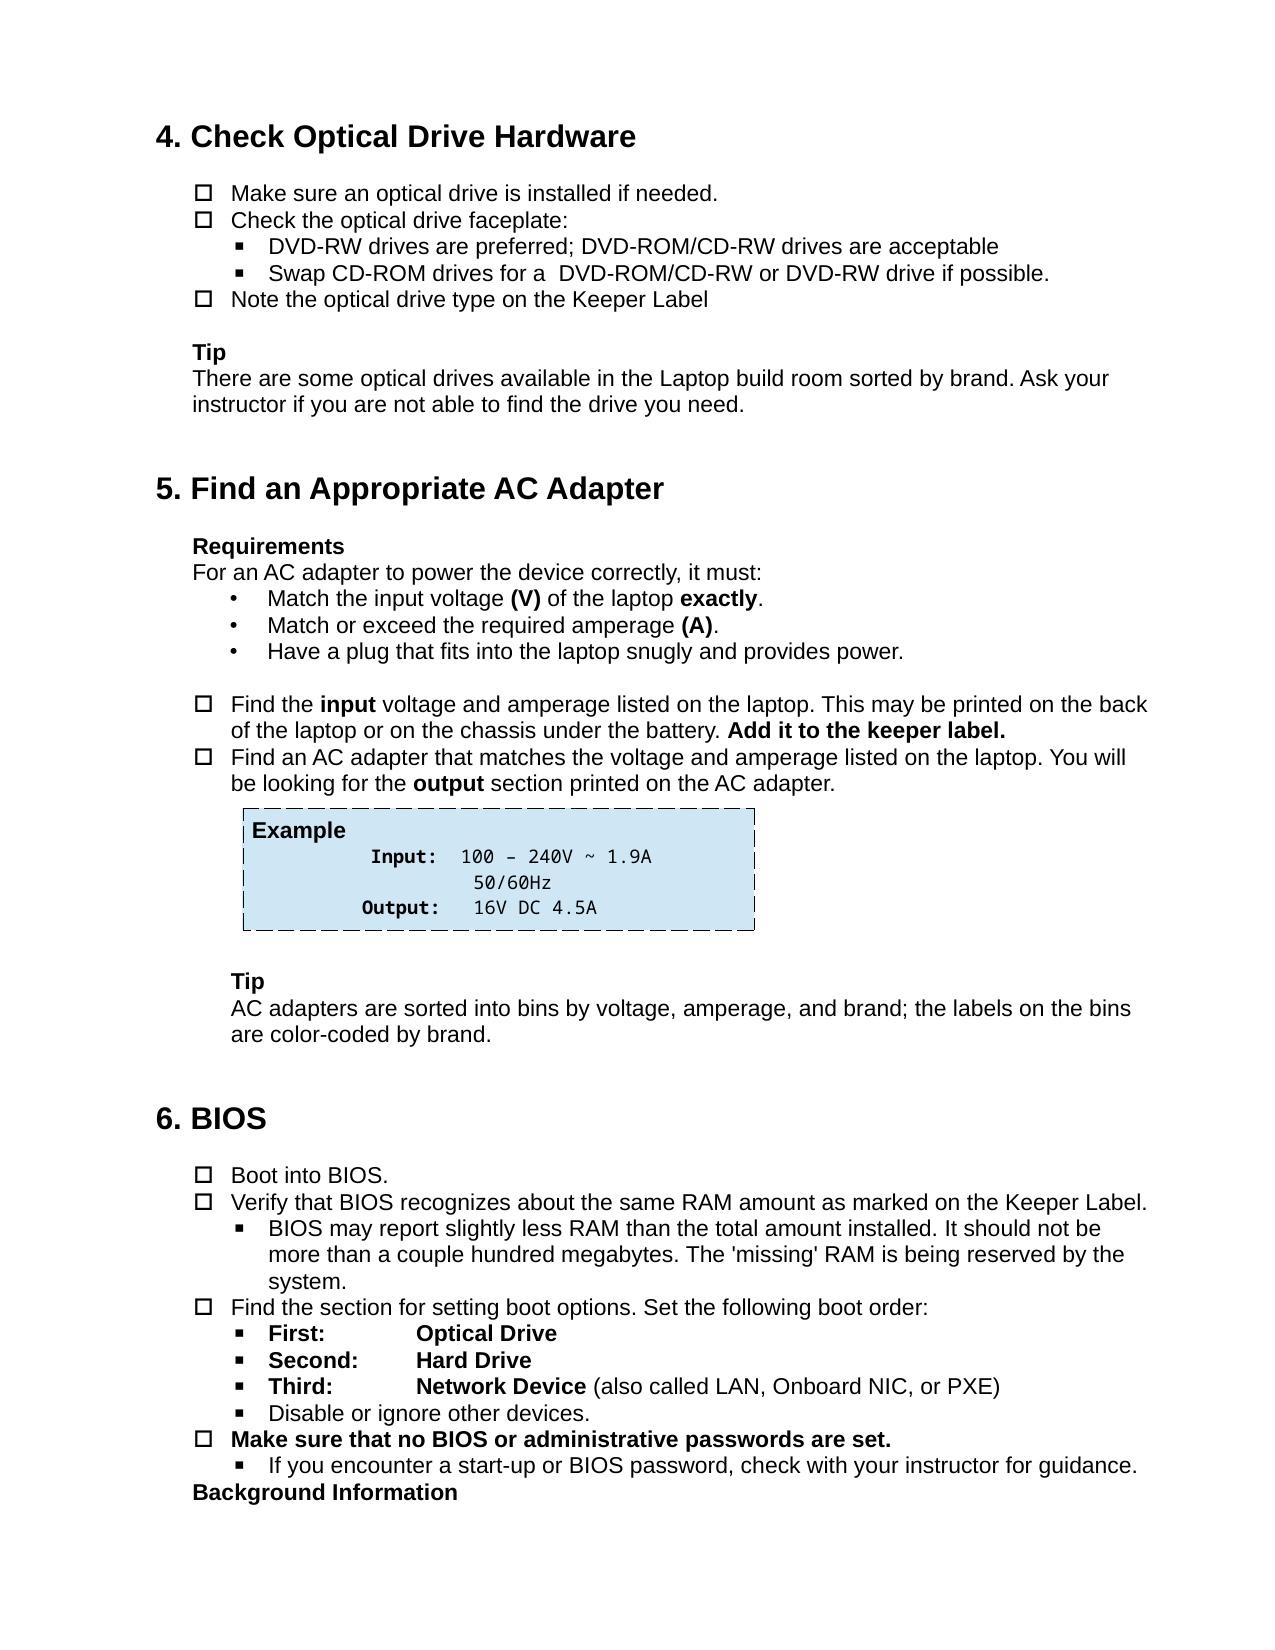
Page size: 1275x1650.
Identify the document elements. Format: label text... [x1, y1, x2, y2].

list Background Information [154, 1478, 1157, 1505]
list Match or exceed the required amperage (A). [229, 612, 1157, 638]
list There are some optical drives available in the Laptop build room sorted by brand. Ask your instructor if you are not able to find the drive you need. [154, 365, 1157, 418]
list 50/60Hz [362, 869, 745, 894]
list Make sure an optical drive is installed if needed. [193, 180, 1157, 207]
list Match the input voltage (V) of the laptop exactly. [229, 585, 1157, 612]
list Verify that BIOS recognizes about the same RAM amount as marked on the Keeper Label. [193, 1189, 1157, 1215]
list DVD-RW drives are preferred; DVD-ROM/CD-RW drives are acceptable [231, 233, 1157, 259]
list BIOS may report slightly less RAM than the total amount installed. It should not be more than a couple hundred megabytes. The 'missing' RAM is being reserved by the system. [231, 1215, 1157, 1294]
list First: Optical Drive [231, 1320, 1157, 1347]
list Find the input voltage and amperage listed on the laptop. This may be printed on the back of the laptop or on the chassis under the battery. Add it to the keeper label. [193, 691, 1157, 743]
list Third: Network Device (also called LAN, Onboard NIC, or PXE) [231, 1373, 1157, 1399]
list Requirements [154, 533, 1157, 559]
list Find an AC adapter that matches the voltage and amperage listed on the laptop. You will be looking for the output section printed on the AC adapter. [193, 743, 1157, 796]
list Boot into BIOS. [193, 1162, 1157, 1189]
list Disable or ignore other devices. [231, 1399, 1157, 1426]
list Make sure that no BIOS or administrative passwords are set. [193, 1426, 1157, 1452]
list Input: 100 – 240V ~ 1.9A [252, 843, 745, 869]
list Tip [154, 338, 1157, 365]
list Find an Appropriate AC Adapter [156, 470, 1157, 506]
list Swap CD-ROM drives for a DVD-ROM/CD-RW or DVD-RW drive if possible. [231, 259, 1157, 286]
list Example [252, 817, 745, 843]
list Find the section for setting boot options. Set the following boot order: [193, 1294, 1157, 1320]
list Check the optical drive faceplate: [193, 207, 1157, 233]
list Second: Hard Drive [231, 1347, 1157, 1373]
list Check Optical Drive Hardware [156, 118, 1157, 154]
list Output: 16V DC 4.5A [362, 894, 745, 920]
list Note the optical drive type on the Keeper Label [193, 286, 1157, 312]
list Tip [193, 968, 1157, 994]
list If you encounter a start-up or BIOS password, check with your instructor for guidance. [231, 1452, 1157, 1478]
list For an AC adapter to power the device correctly, it must: [154, 559, 1157, 585]
list Have a plug that fits into the laptop snugly and provides power. [229, 638, 1157, 664]
list AC adapters are sorted into bins by voltage, amperage, and brand; the labels on the bins are color-coded by brand. [193, 994, 1157, 1047]
list BIOS [156, 1100, 1157, 1136]
